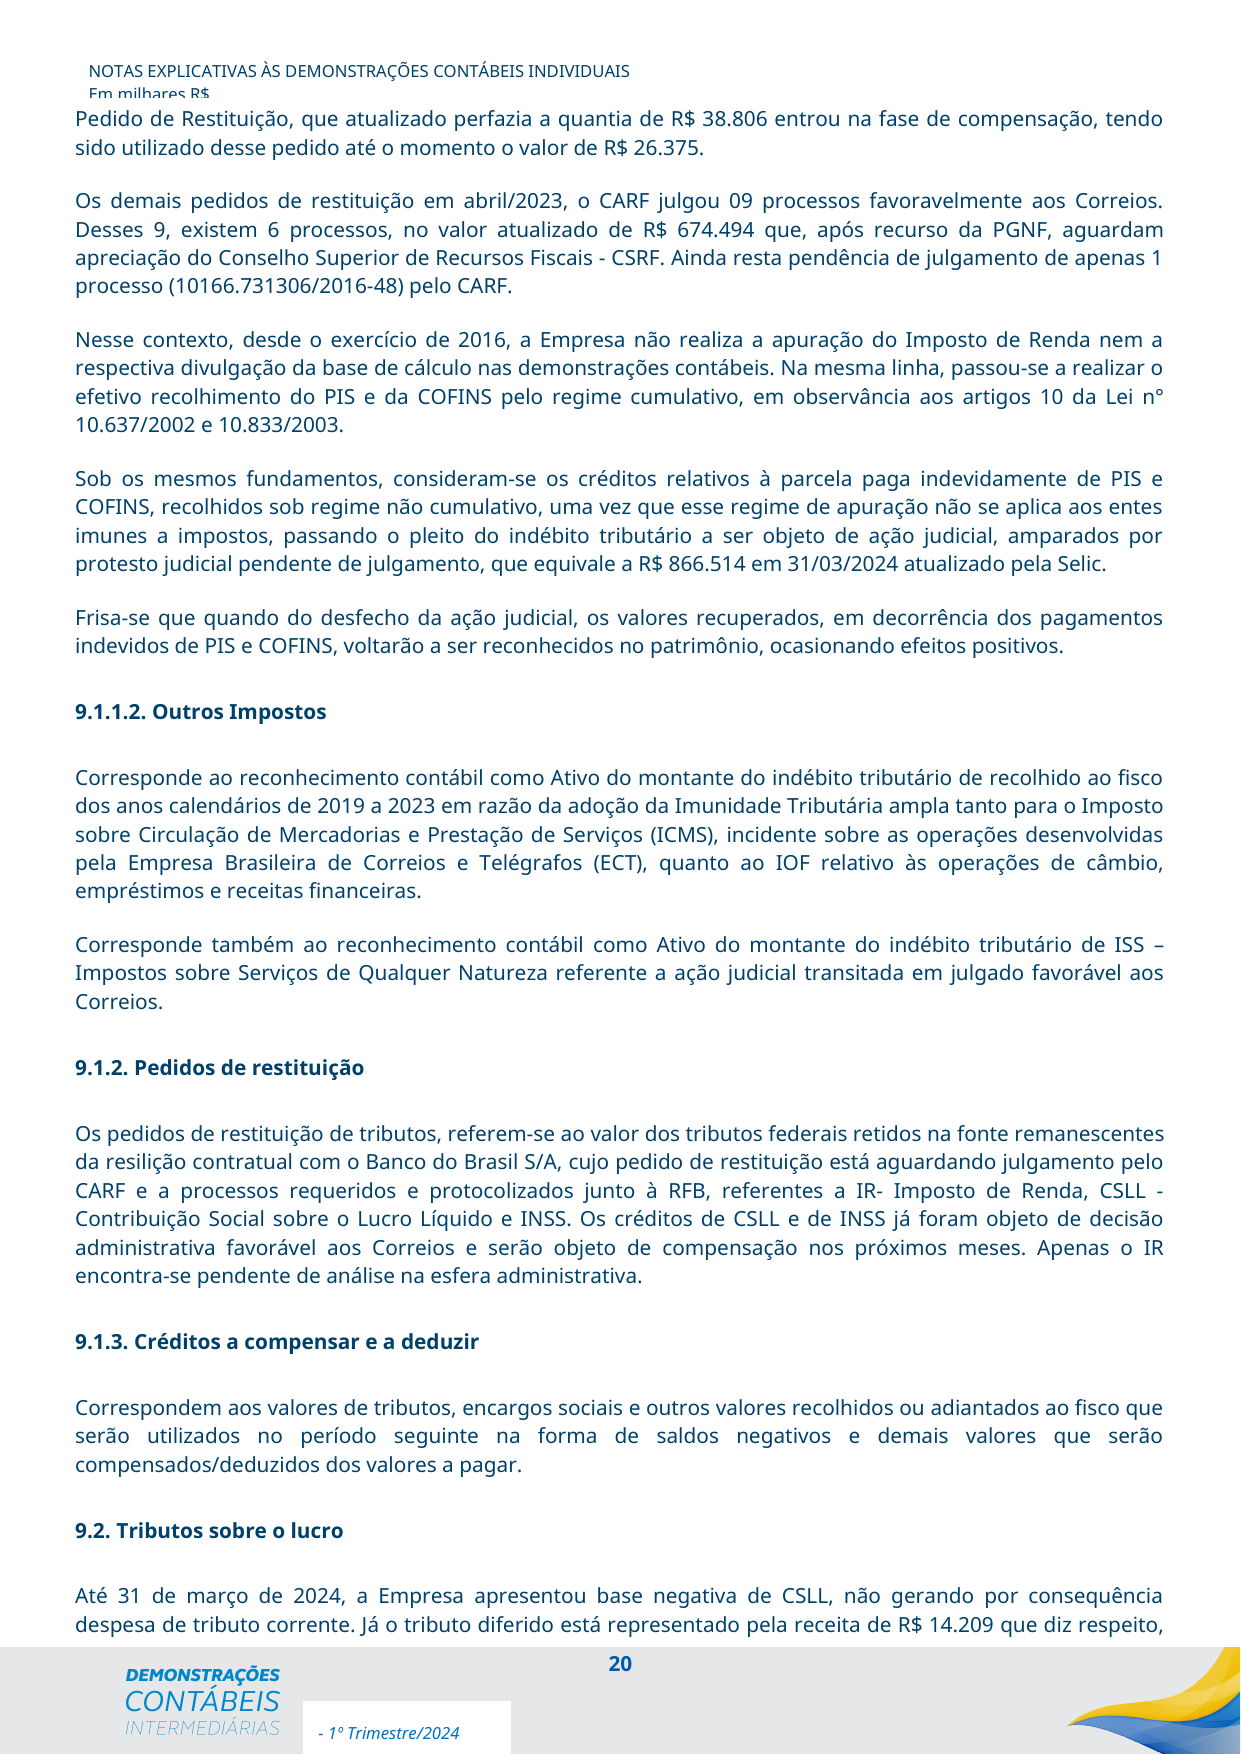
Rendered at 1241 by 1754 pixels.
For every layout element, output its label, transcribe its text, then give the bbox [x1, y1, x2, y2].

list Tributos sobre o lucro [75, 1516, 1165, 1544]
picture [0, 1647, 1241, 1754]
text Corresponde também ao reconhecimento contábil como Ativo do montante do indébito tributário de ISS – Impostos sobre Serviços de Qualquer Natureza referente a ação judicial transitada em julgado favorável aos Correios. [75, 930, 1165, 1015]
text Pedido de Restituição, que atualizado perfazia a quantia de R$ 38.806 entrou na fase de compensação, tendo sido utilizado desse pedido até o momento o valor de R$ 26.375. [75, 105, 1165, 161]
list Outros Impostos [75, 697, 1165, 725]
text Frisa-se que quando do desfecho da ação judicial, os valores recuperados, em decorrência dos pagamentos indevidos de PIS e COFINS, voltarão a ser reconhecidos no patrimônio, ocasionando efeitos positivos. [75, 603, 1165, 659]
text Corresponde ao reconhecimento contábil como Ativo do montante do indébito tributário de recolhido ao fisco dos anos calendários de 2019 a 2023 em razão da adoção da Imunidade Tributária ampla tanto para o Imposto sobre Circulação de Mercadorias e Prestação de Serviços (ICMS), incidente sobre as operações desenvolvidas pela Empresa Brasileira de Correios e Telégrafos (ECT), quanto ao IOF relativo às operações de câmbio, empréstimos e receitas financeiras. [75, 763, 1165, 905]
text Nesse contexto, desde o exercício de 2016, a Empresa não realiza a apuração do Imposto de Renda nem a respectiva divulgação da base de cálculo nas demonstrações contábeis. Na mesma linha, passou-se a realizar o efetivo recolhimento do PIS e da COFINS pelo regime cumulativo, em observância aos artigos 10 da Lei n° 10.637/2002 e 10.833/2003. [75, 325, 1165, 439]
text Sob os mesmos fundamentos, consideram-se os créditos relativos à parcela paga indevidamente de PIS e COFINS, recolhidos sob regime não cumulativo, uma vez que esse regime de apuração não se aplica aos entes imunes a impostos, passando o pleito do indébito tributário a ser objeto de ação judicial, amparados por protesto judicial pendente de julgamento, que equivale a R$ 866.514 em 31/03/2024 atualizado pela Selic. [75, 464, 1165, 578]
text Os demais pedidos de restituição em abril/2023, o CARF julgou 09 processos favoravelmente aos Correios. Desses 9, existem 6 processos, no valor atualizado de R$ 674.494 que, após recurso da PGNF, aguardam apreciação do Conselho Superior de Recursos Fiscais - CSRF. Ainda resta pendência de julgamento de apenas 1 processo (10166.731306/2016-48) pelo CARF. [75, 186, 1165, 300]
text Os pedidos de restituição de tributos, referem-se ao valor dos tributos federais retidos na fonte remanescentes da resilição contratual com o Banco do Brasil S/A, cujo pedido de restituição está aguardando julgamento pelo CARF e a processos requeridos e protocolizados junto à RFB, referentes a IR- Imposto de Renda, CSLL - Contribuição Social sobre o Lucro Líquido e INSS. Os créditos de CSLL e de INSS já foram objeto de decisão administrativa favorável aos Correios e serão objeto de compensação nos próximos meses. Apenas o IR encontra-se pendente de análise na esfera administrativa. [75, 1119, 1165, 1289]
list Pedidos de restituição [75, 1053, 1165, 1081]
list Créditos a compensar e a deduzir [75, 1327, 1165, 1355]
text Correspondem aos valores de tributos, encargos sociais e outros valores recolhidos ou adiantados ao fisco que serão utilizados no período seguinte na forma de saldos negativos e demais valores que serão compensados/deduzidos dos valores a pagar. [75, 1393, 1165, 1478]
text Até 31 de março de 2024, a Empresa apresentou base negativa de CSLL, não gerando por consequência despesa de tributo corrente. Já o tributo diferido está representado pela receita de R$ 14.209 que diz respeito, [75, 1582, 1165, 1638]
